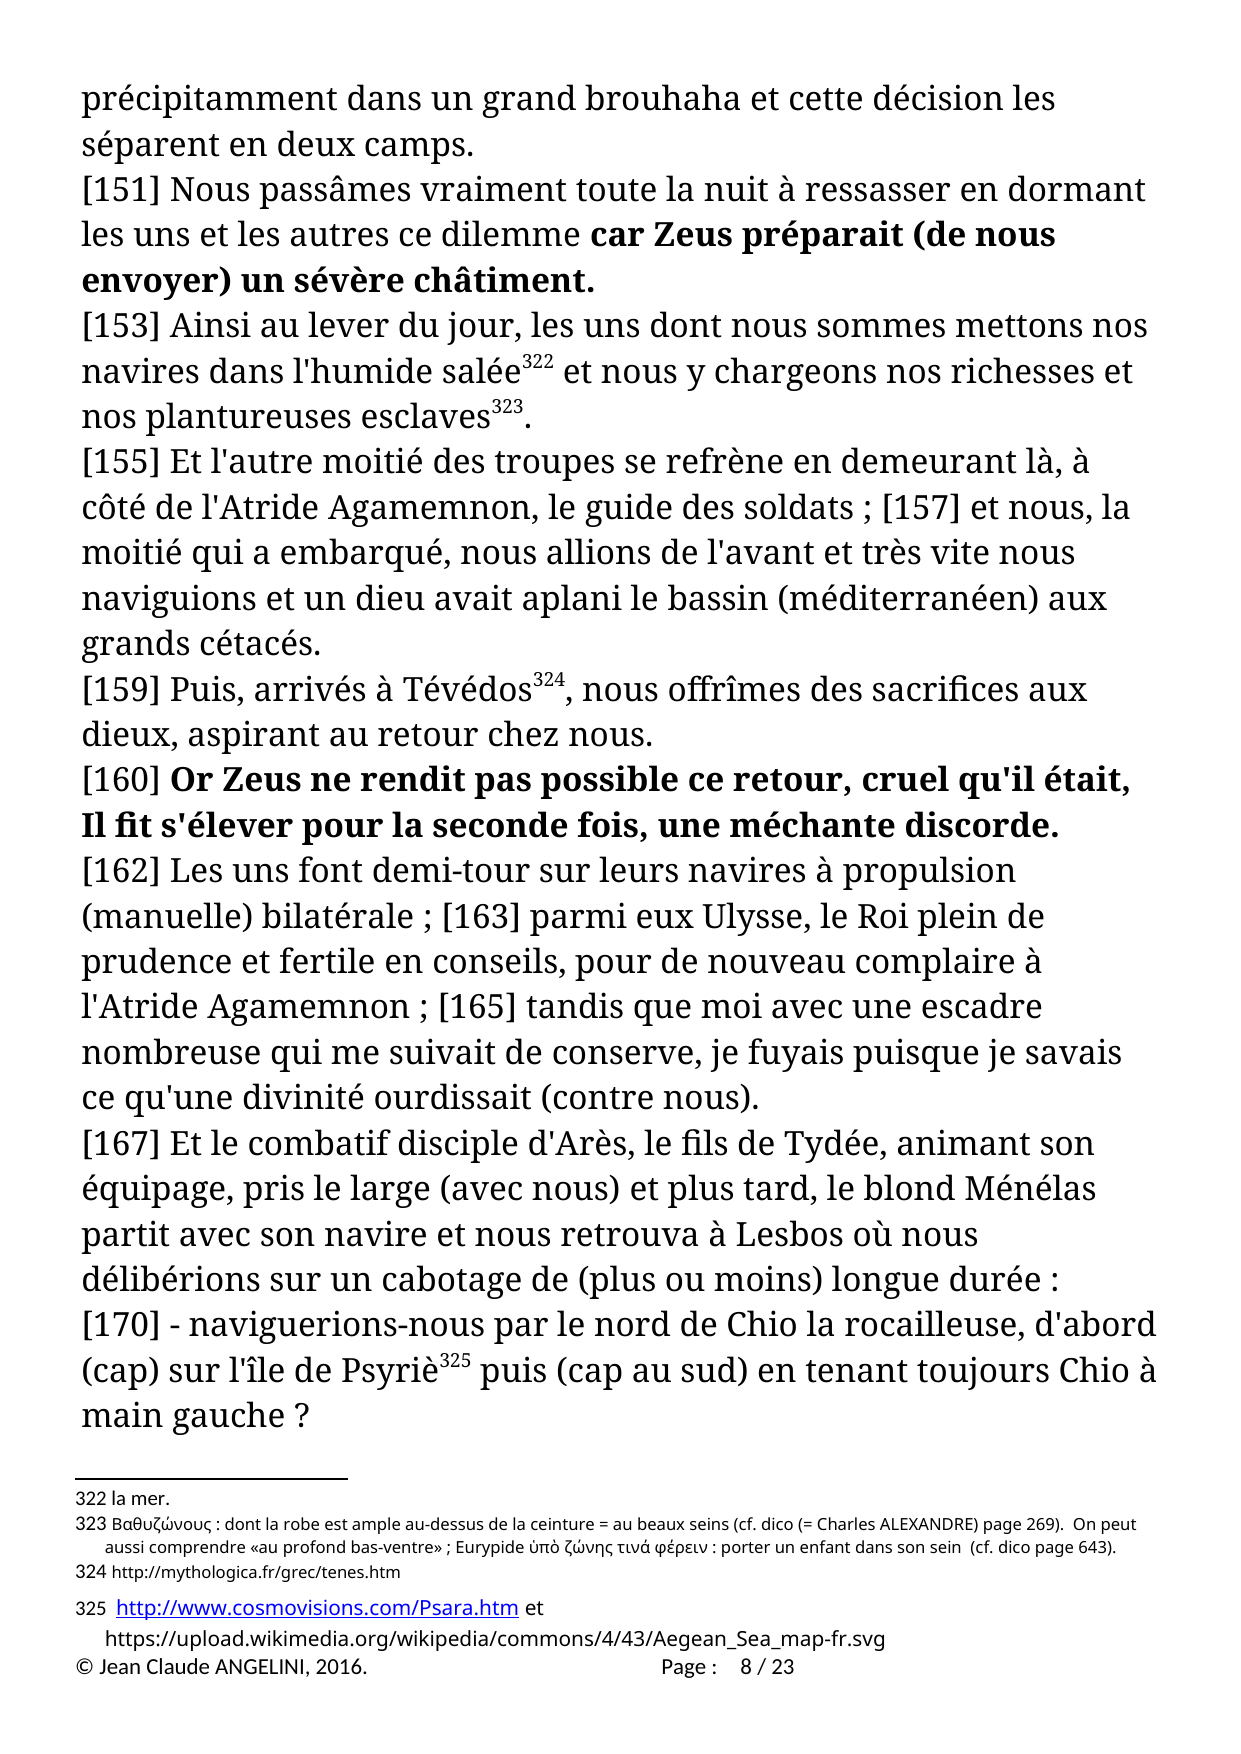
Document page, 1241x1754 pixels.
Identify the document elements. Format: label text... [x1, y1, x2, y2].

text [167] Et le combatif disciple d'Arès, le fils de Tydée, animant son équipage, pris le large (avec nous) et plus tard, le blond Ménélas partit avec son navire et nous retrouva à Lesbos où nous délibérions sur un cabotage de (plus ou moins) longue durée : [81, 1119, 1159, 1301]
text [162] Les uns font demi-tour sur leurs navires à propulsion (manuelle) bilatérale ; [163] parmi eux Ulysse, le Roi plein de prudence et fertile en conseils, pour de nouveau complaire à l'Atride Agamemnon ; [165] tandis que moi avec une escadre nombreuse qui me suivait de conserve, je fuyais puisque je savais ce qu'une divinité ourdissait (contre nous). [81, 847, 1159, 1119]
text [151] Nous passâmes vraiment toute la nuit à ressasser en dormant les uns et les autres ce dilemme car Zeus préparait (de nous envoyer) un sévère châtiment. [81, 166, 1159, 302]
text [170] - naviguerions-nous par le nord de Chio la rocailleuse, d'abord (cap) sur l'île de Psyriè puis (cap au sud) en tenant toujours Chio à main gauche ? [81, 1301, 1159, 1437]
text [155] Et l'autre moitié des troupes se refrène en demeurant là, à côté de l'Atride Agamemnon, le guide des soldats ; [157] et nous, la moitié qui a embarqué, nous allions de l'avant et très vite nous naviguions et un dieu avait aplani le bassin (méditerranéen) aux grands cétacés. [81, 438, 1159, 665]
text [160] Or Zeus ne rendit pas possible ce retour, cruel qu'il était, Il fit s'élever pour la seconde fois, une méchante discorde. [81, 756, 1159, 847]
text Βαθυζώνους : dont la robe est ample au-dessus de la ceinture = au beaux seins (cf. dico (= Charles ALEXANDRE) page 269). On peut aussi comprendre «au profond bas-ventre» ; Eurypide ὑπὸ ζώνης τινά φέρειν : porter un enfant dans son sein (cf. dico page 643). [75, 1511, 1165, 1559]
text la mer. [75, 1485, 1165, 1511]
text http://www.cosmovisions.com/Psara.htm et https://upload.wikimedia.org/wikipedia/commons/4/43/Aegean_Sea_map-fr.svg [75, 1584, 1165, 1652]
text http://mythologica.fr/grec/tenes.htm [75, 1559, 1165, 1584]
text [153] Ainsi au lever du jour, les uns dont nous sommes mettons nos navires dans l'humide salée et nous y chargeons nos richesses et nos plantureuses esclaves. [81, 302, 1159, 438]
text [159] Puis, arrivés à Tévédos, nous offrîmes des sacrifices aux dieux, aspirant au retour chez nous. [81, 665, 1159, 756]
text précipitamment dans un grand brouhaha et cette décision les séparent en deux camps. [81, 75, 1159, 166]
